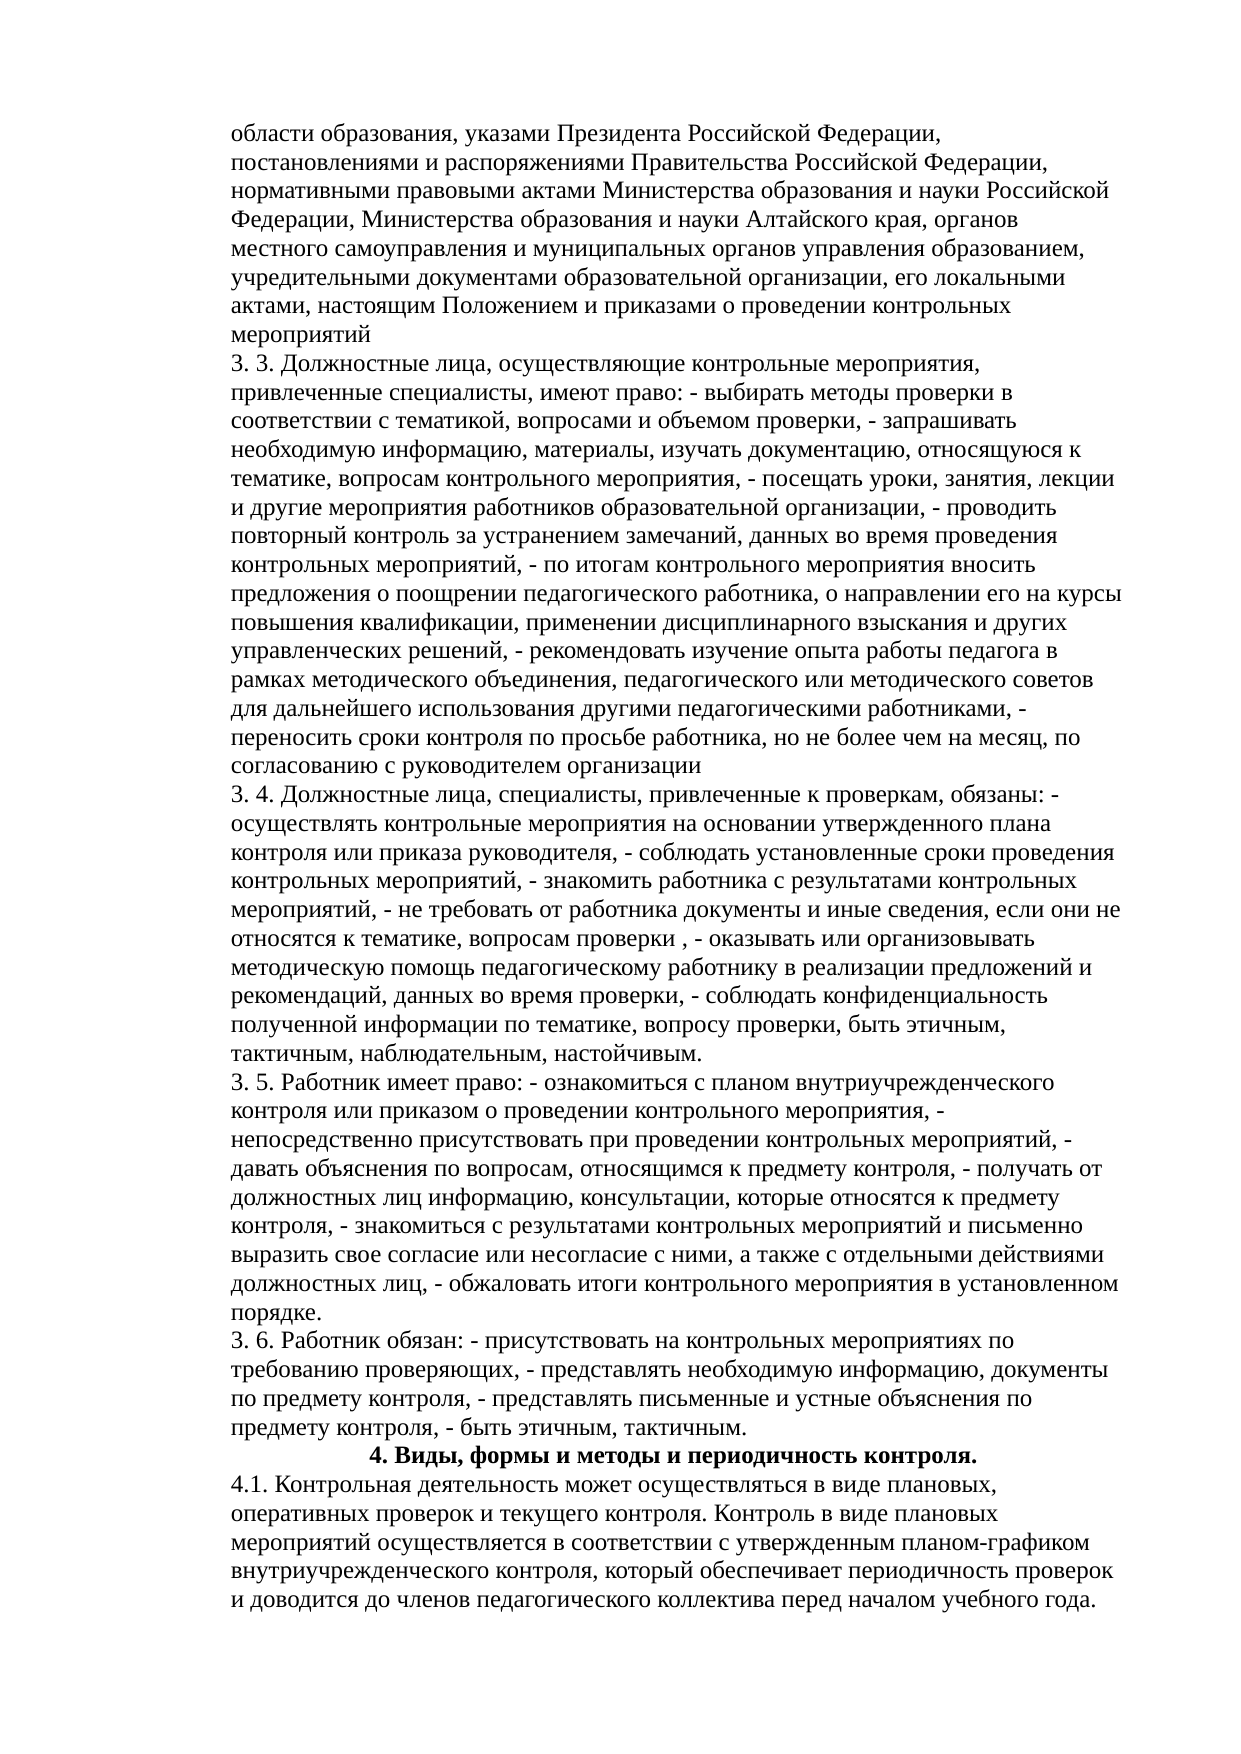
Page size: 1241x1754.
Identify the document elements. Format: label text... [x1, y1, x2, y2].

list 3. 6. Работник обязан: - присутствовать на контрольных мероприятиях по требованию проверяющих, - представлять необходимую информацию, документы по предмету контроля, - представлять письменные и устные объяснения по предмету контроля, - быть этичным, тактичным. [193, 1326, 1122, 1441]
list 3. 4. Должностные лица, специалисты, привлеченные к проверкам, обязаны: - осуществлять контрольные мероприятия на основании утвержденного плана контроля или приказа руководителя, - соблюдать установленные сроки проведения контрольных мероприятий, - знакомить работника с результатами контрольных мероприятий, - не требовать от работника документы и иные сведения, если они не относятся к тематике, вопросам проверки , - оказывать или организовывать методическую помощь педагогическому работнику в реализации предложений и рекомендаций, данных во время проверки, - соблюдать конфиденциальность полученной информации по тематике, вопросу проверки, быть этичным, тактичным, наблюдательным, настойчивым. [193, 779, 1122, 1067]
list 3. 3. Должностные лица, осуществляющие контрольные мероприятия, привлеченные специалисты, имеют право: - выбирать методы проверки в соответствии с тематикой, вопросами и объемом проверки, - запрашивать необходимую информацию, материалы, изучать документацию, относящуюся к тематике, вопросам контрольного мероприятия, - посещать уроки, занятия, лекции и другие мероприятия работников образовательной организации, - проводить повторный контроль за устранением замечаний, данных во время проведения контрольных мероприятий, - по итогам контрольного мероприятия вносить предложения о поощрении педагогического работника, о направлении его на курсы повышения квалификации, применении дисциплинарного взыскания и других управленческих решений, - рекомендовать изучение опыта работы педагога в рамках методического объединения, педагогического или методического советов для дальнейшего использования другими педагогическими работниками, - переносить сроки контроля по просьбе работника, но не более чем на месяц, по согласованию с руководителем организации [193, 348, 1122, 779]
list области образования, указами Президента Российской Федерации, постановлениями и распоряжениями Правительства Российской Федерации, нормативными правовыми актами Министерства образования и науки Российской Федерации, Министерства образования и науки Алтайского края, органов местного самоуправления и муниципальных органов управления образованием, учредительными документами образовательной организации, его локальными актами, настоящим Положением и приказами о проведении контрольных мероприятий [193, 118, 1122, 348]
list 4.1. Контрольная деятельность может осуществляться в виде плановых, оперативных проверок и текущего контроля. Контроль в виде плановых мероприятий осуществляется в соответствии с утвержденным планом-графиком внутриучрежденческого контроля, который обеспечивает периодичность проверок и доводится до членов педагогического коллектива перед началом учебного года. [193, 1469, 1122, 1613]
list 3. 5. Работник имеет право: - ознакомиться с планом внутриучрежденческого контроля или приказом о проведении контрольного мероприятия, - непосредственно присутствовать при проведении контрольных мероприятий, - давать объяснения по вопросам, относящимся к предмету контроля, - получать от должностных лиц информацию, консультации, которые относятся к предмету контроля, - знакомиться с результатами контрольных мероприятий и письменно выразить свое согласие или несогласие с ними, а также с отдельными действиями должностных лиц, - обжаловать итоги контрольного мероприятия в установленном порядке. [193, 1067, 1122, 1326]
list 4. Виды, формы и методы и периодичность контроля. [193, 1441, 1122, 1469]
